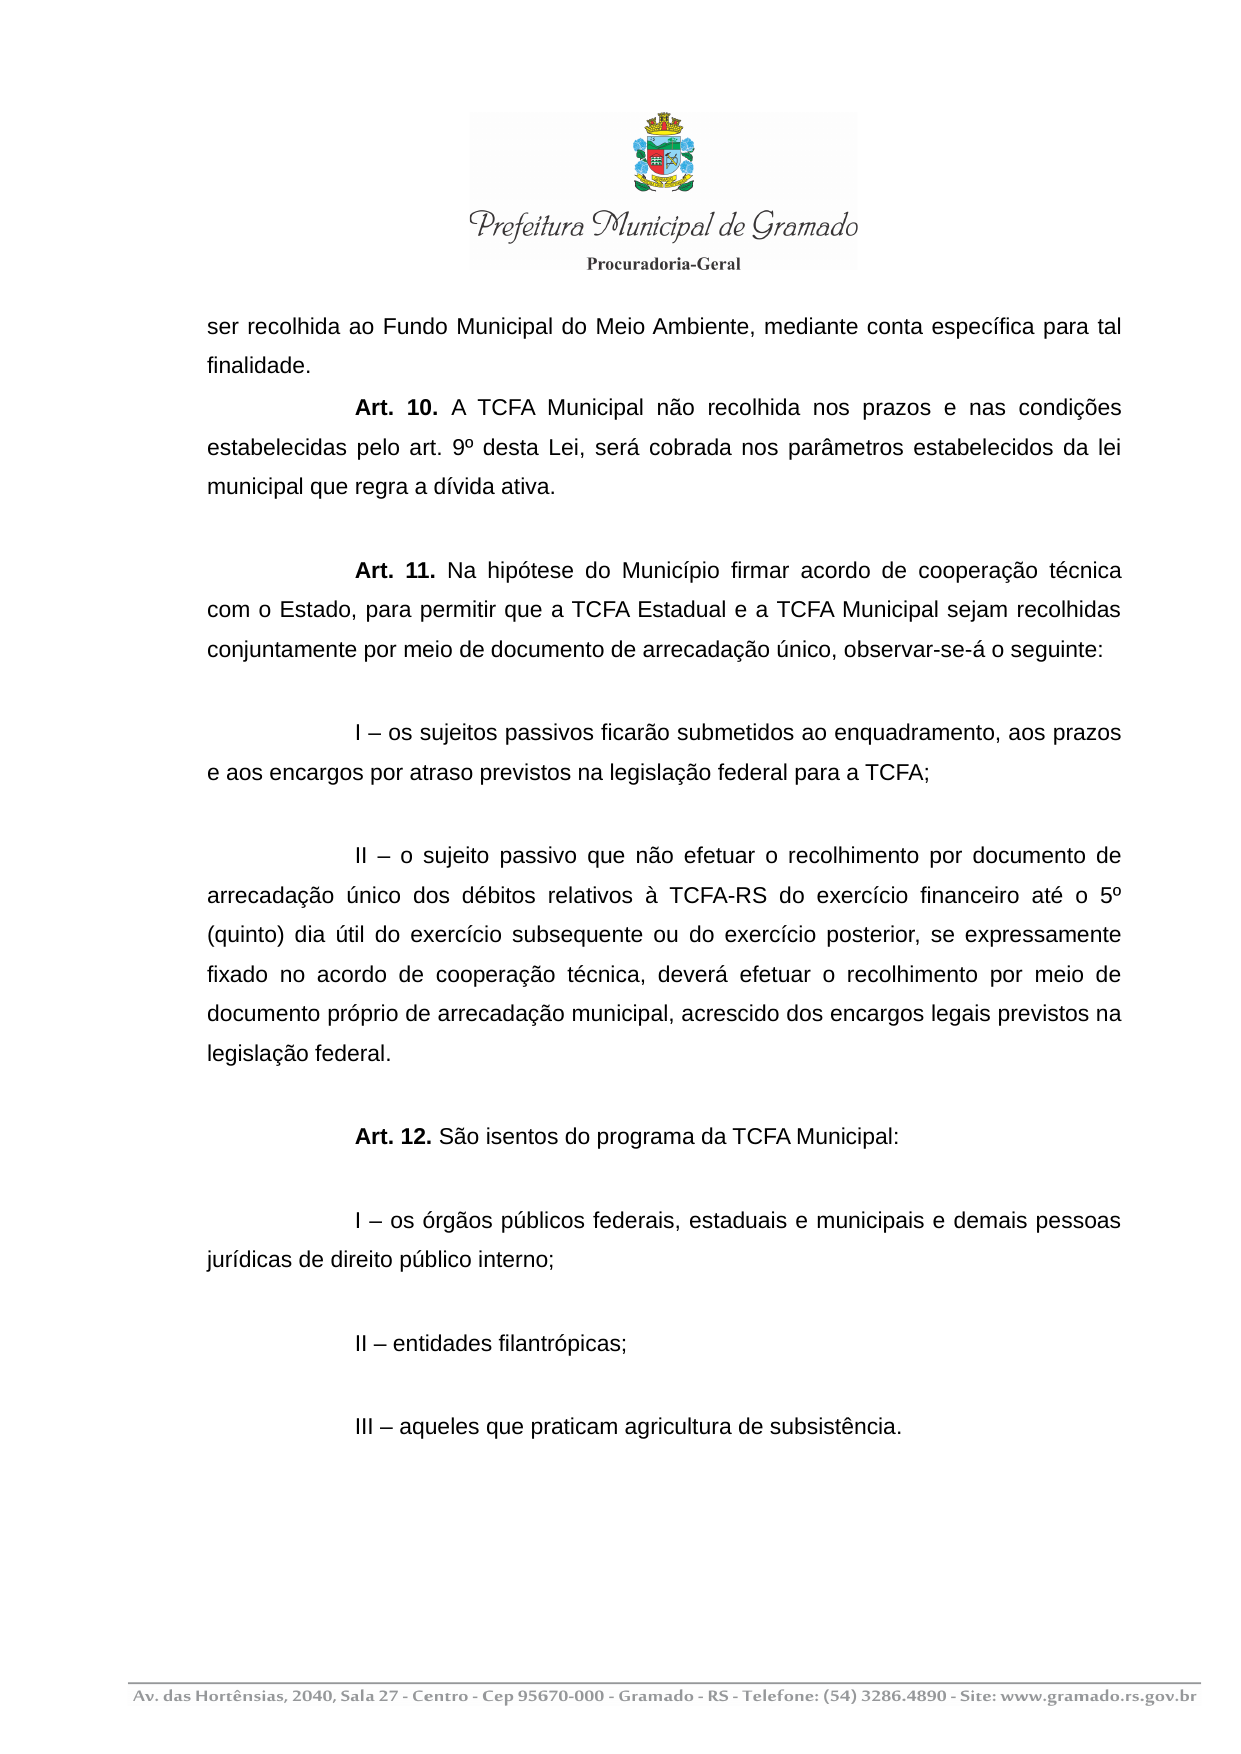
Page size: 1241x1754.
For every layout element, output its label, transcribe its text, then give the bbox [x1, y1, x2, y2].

text Art. 10. A TCFA Municipal não recolhida nos prazos e nas condições estabelecidas pelo art. 9º desta Lei, será cobrada nos parâmetros estabelecidos da lei municipal que regra a dívida ativa. [207, 394, 1122, 499]
text II – entidades filantrópicas; [207, 1330, 1122, 1356]
text I – os órgãos públicos federais, estaduais e municipais e demais pessoas jurídicas de direito público interno; [207, 1207, 1122, 1273]
picture [469, 112, 858, 270]
text ser recolhida ao Fundo Municipal do Meio Ambiente, mediante conta específica para tal finalidade. [207, 313, 1122, 379]
text Art. 11. Na hipótese do Município firmar acordo de cooperação técnica com o Estado, para permitir que a TCFA Estadual e a TCFA Municipal sejam recolhidas conjuntamente por meio de documento de arrecadação único, observar-se-á o seguinte: [207, 557, 1122, 662]
picture [127, 1682, 1202, 1706]
text I – os sujeitos passivos ficarão submetidos ao enquadramento, aos prazos e aos encargos por atraso previstos na legislação federal para a TCFA; [207, 719, 1122, 785]
text II – o sujeito passivo que não efetuar o recolhimento por documento de arrecadação único dos débitos relativos à TCFA-RS do exercício financeiro até o 5º (quinto) dia útil do exercício subsequente ou do exercício posterior, se expressamente fixado no acordo de cooperação técnica, deverá efetuar o recolhimento por meio de documento próprio de arrecadação municipal, acrescido dos encargos legais previstos na legislação federal. [207, 842, 1122, 1066]
text Art. 12. São isentos do programa da TCFA Municipal: [207, 1123, 1122, 1149]
text III – aqueles que praticam agricultura de subsistência. [207, 1413, 1122, 1440]
